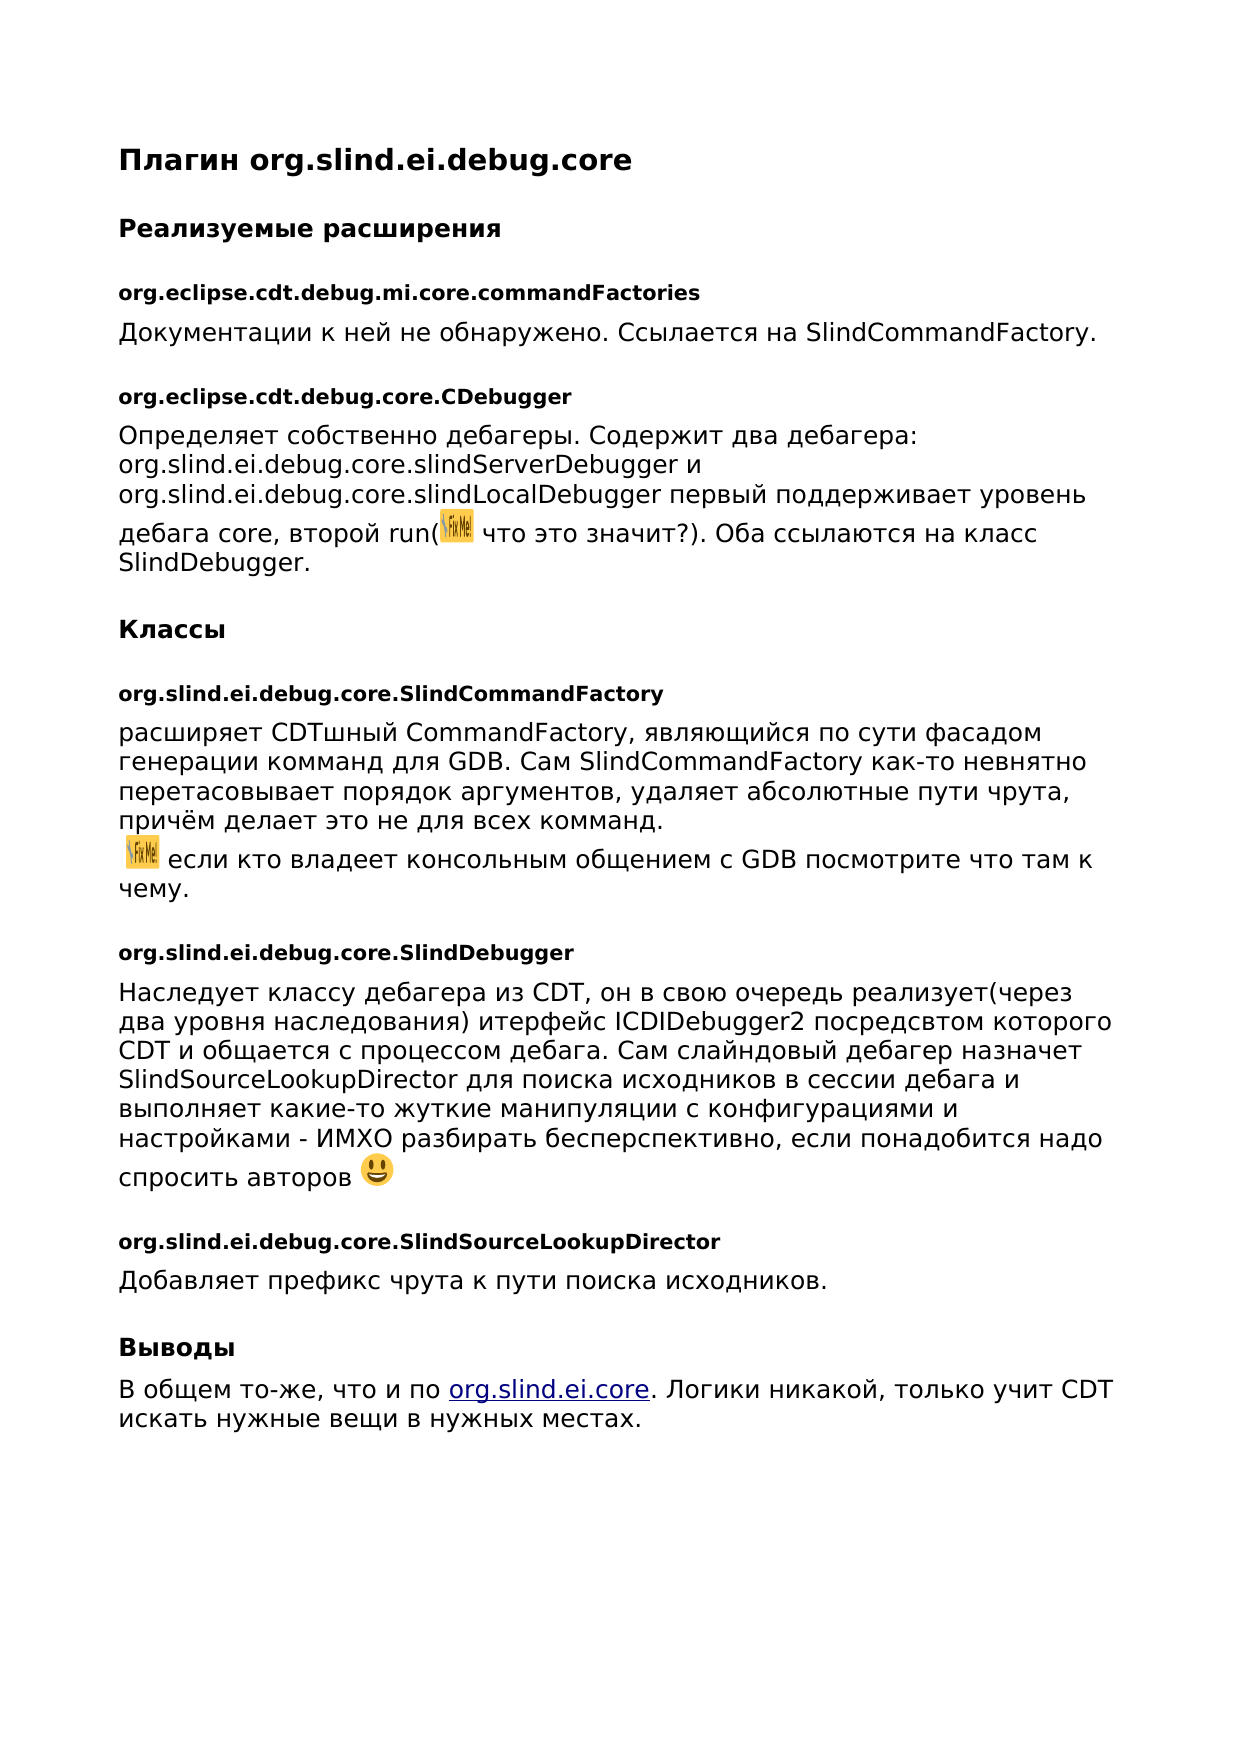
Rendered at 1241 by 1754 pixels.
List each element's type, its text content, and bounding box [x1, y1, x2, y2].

subtitle org.slind.ei.debug.core.SlindCommandFactory [118, 682, 1122, 706]
subtitle Плагин org.slind.ei.debug.core [118, 143, 1122, 177]
text Добавляет префикс чрута к пути поиска исходников. [118, 1267, 1122, 1296]
subtitle Классы [118, 615, 1122, 644]
subtitle org.slind.ei.debug.core.SlindSourceLookupDirector [118, 1230, 1122, 1254]
subtitle Выводы [118, 1333, 1122, 1362]
text Документации к ней не обнаружено. Ссылается на SlindCommandFactory. [118, 318, 1122, 347]
subtitle org.eclipse.cdt.debug.core.CDebugger [118, 385, 1122, 409]
text В общем то-же, что и по org.slind.ei.core. Логики никакой, только учит CDT искать нужные вещи в нужных местах. [118, 1375, 1122, 1433]
text Наследует классу дебагера из CDT, он в свою очередь реализует(через два уровня наследования) итерфейс ICDIDebugger2 посредсвтом которого CDT и общается с процессом дебага. Сам слайндовый дебагер назначет SlindSourceLookupDirector для поиска исходников в сессии дебага и выполняет какие-то жуткие манипуляции с конфигурациями и настройками - ИМХО разбирать бесперспективно, если понадобится надо спросить авторов [118, 978, 1122, 1192]
text расширяет CDTшный CommandFactory, являющийся по сути фасадом генерации комманд для GDB. Сам SlindCommandFactory как-то невнятно перетасовывает порядок аргументов, удаляет абсолютные пути чрута, причём делает это не для всех комманд. если кто владеет консольным общением с GDB посмотрите что там к чему. [118, 718, 1122, 904]
subtitle org.eclipse.cdt.debug.mi.core.commandFactories [118, 281, 1122, 306]
text Определяет собственно дебагеры. Содержит два дебагера: org.slind.ei.debug.core.slindServerDebugger и org.slind.ei.debug.core.slindLocalDebugger первый поддерживает уровень дебага core, второй run( что это значит?). Оба ссылаются на класс SlindDebugger. [118, 421, 1122, 577]
subtitle Реализуемые расширения [118, 214, 1122, 244]
subtitle org.slind.ei.debug.core.SlindDebugger [118, 941, 1122, 965]
